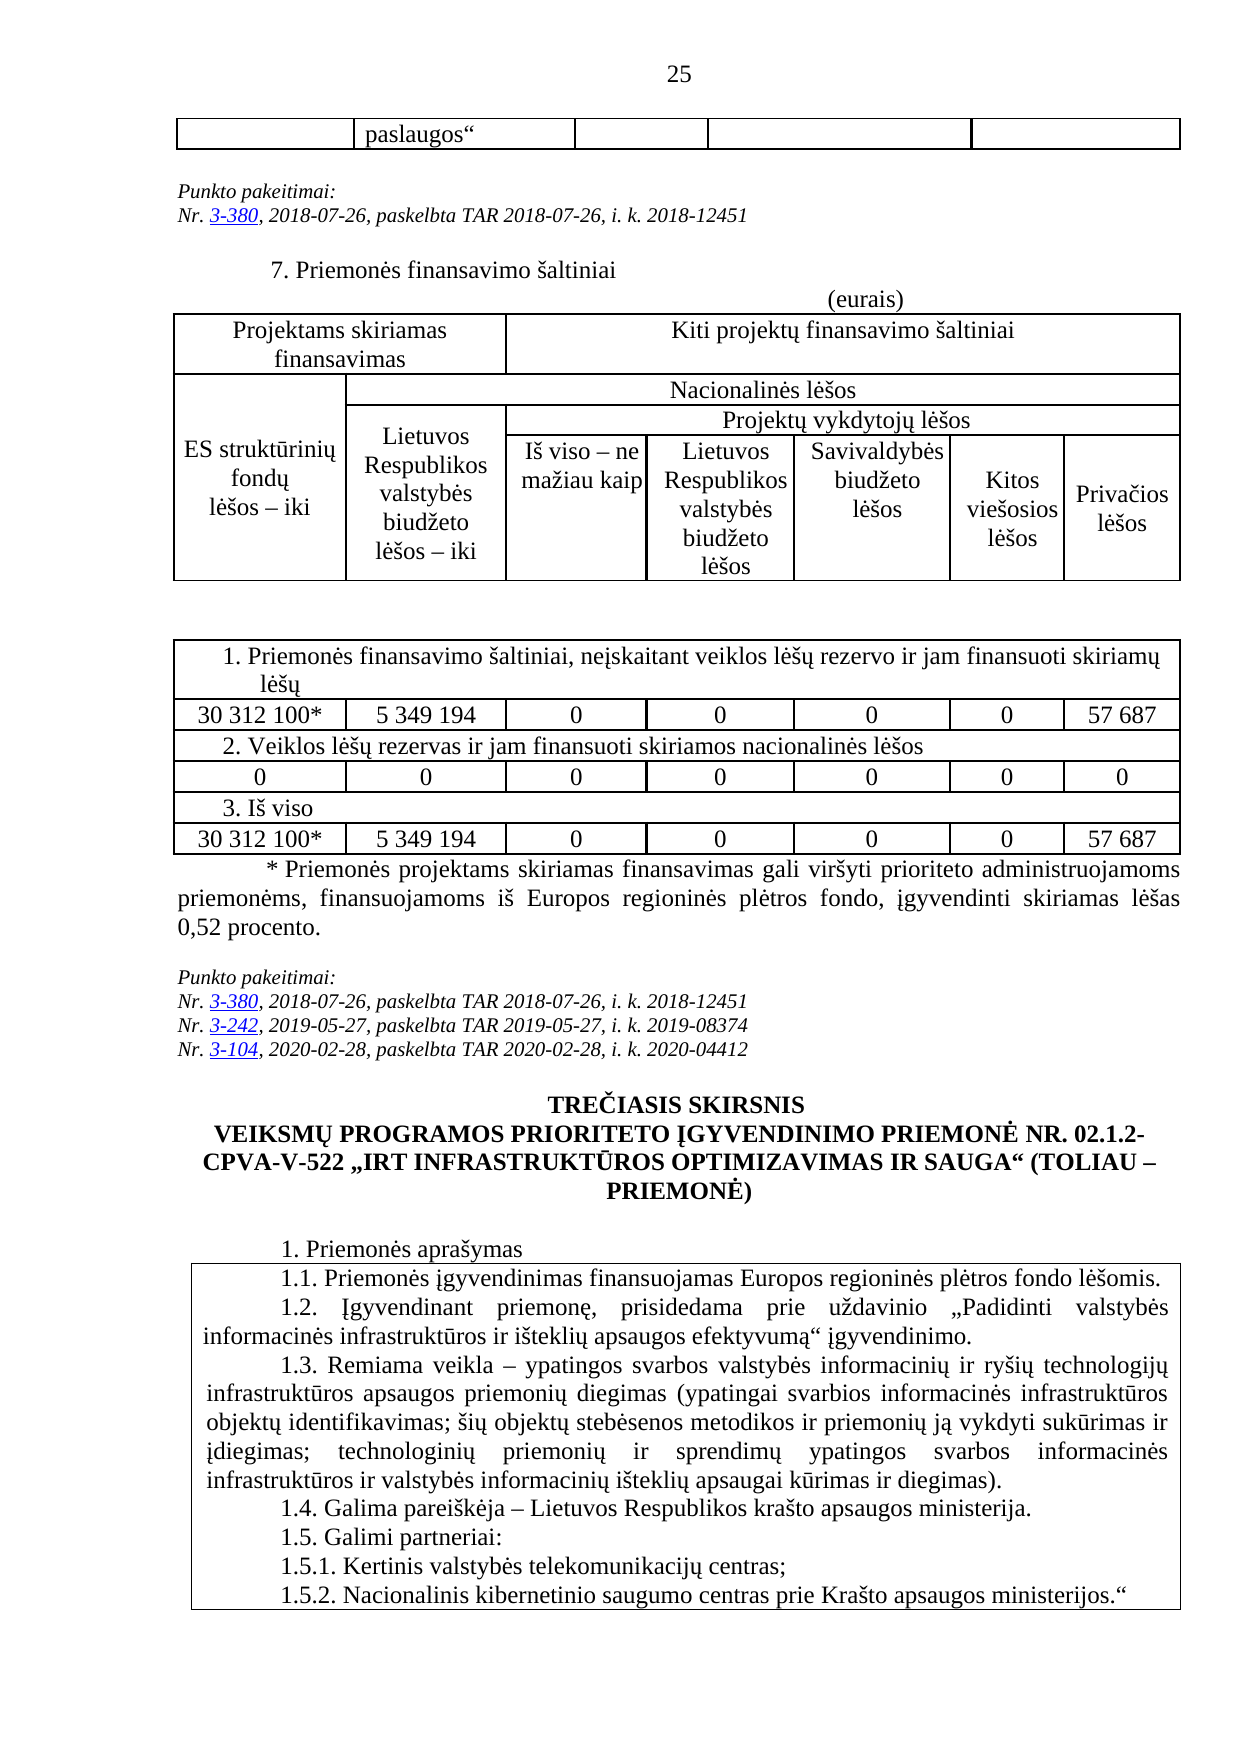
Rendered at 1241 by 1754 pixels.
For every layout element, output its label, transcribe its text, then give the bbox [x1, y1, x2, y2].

text (eurais) [177, 284, 904, 313]
table_cell 0 [951, 700, 1063, 729]
text * Priemonės projektams skiriamas finansavimas gali viršyti prioriteto administruojamoms priemonėms, finansuojamoms iš Europos regioninės plėtros fondo, įgyvendinti skiriamas lėšas 0,52 procento. [177, 855, 1181, 941]
table_cell 0 [951, 762, 1063, 791]
table_cell Kitos viešosios lėšos [951, 436, 1063, 580]
table_cell 30 312 100* [175, 824, 345, 852]
text 1. Priemonės aprašymas [281, 1234, 1181, 1262]
table_cell 0 [175, 762, 345, 791]
table_cell 1.3. Remiama veikla – ypatingos svarbos valstybės informacinių ir ryšių technologijų infrastruktūros apsaugos priemonių diegimas (ypatingai svarbios informacinės infrastruktūros objektų identifikavimas; šių objektų stebėsenos metodikos ir priemonių ją vykdyti sukūrimas ir įdiegimas; technologinių priemonių ir sprendimų ypatingos svarbos informacinės infrastruktūros ir valstybės informacinių išteklių apsaugai kūrimas ir diegimas). [192, 1350, 1180, 1493]
table_header Kiti projektų finansavimo šaltiniai [507, 315, 1179, 373]
table_cell 1.2. Įgyvendinant priemonę, prisidedama prie uždavinio „Padidinti valstybės informacinės infrastruktūros ir išteklių apsaugos efektyvumą“ įgyvendinimo. [192, 1292, 1180, 1350]
text Punkto pakeitimai: [177, 965, 1181, 989]
table_cell Lietuvos Respublikos valstybės biudžeto lėšos – iki [347, 406, 505, 580]
text TREČIASIS SKIRSNIS [177, 1090, 1181, 1119]
table_cell 5 349 194 [347, 824, 505, 852]
table_cell 0 [951, 824, 1063, 852]
table_cell 57 687 [1065, 824, 1179, 852]
table_cell 0 [507, 762, 645, 791]
text Punkto pakeitimai: [177, 179, 1181, 203]
table_cell 0 [507, 700, 645, 729]
table_cell 0 [648, 824, 793, 852]
table_cell Iš viso – ne mažiau kaip [507, 436, 645, 580]
table_cell [174, 610, 1180, 639]
table_cell [709, 119, 970, 148]
table_cell 30 312 100* [175, 700, 345, 729]
table_cell Savivaldybės biudžeto lėšos [795, 436, 949, 580]
table_cell 0 [1065, 762, 1179, 791]
text Nr. 3-380, 2018-07-26, paskelbta TAR 2018-07-26, i. k. 2018-12451 [177, 989, 1181, 1013]
table_cell 3. Iš viso [175, 793, 1179, 822]
table_cell Lietuvos Respublikos valstybės biudžeto lėšos [648, 436, 793, 580]
table_cell 2. Veiklos lėšų rezervas ir jam finansuoti skiriamos nacionalinės lėšos [175, 731, 1179, 760]
table_cell 1. Priemonės finansavimo šaltiniai, neįskaitant veiklos lėšų rezervo ir jam finansuoti skiriamų lėšų [175, 641, 1179, 698]
table_header 1.1. Priemonės įgyvendinimas finansuojamas Europos regioninės plėtros fondo lėšomis. [192, 1264, 1180, 1292]
table_cell 0 [347, 762, 505, 791]
table_cell 0 [648, 762, 793, 791]
table_header Projektams skiriamas finansavimas [175, 315, 505, 373]
table_cell 0 [507, 824, 645, 852]
table_cell 57 687 [1065, 700, 1179, 729]
text Nr. 3-380, 2018-07-26, paskelbta TAR 2018-07-26, i. k. 2018-12451 [177, 203, 1181, 227]
text Nr. 3-104, 2020-02-28, paskelbta TAR 2020-02-28, i. k. 2020-04412 [177, 1037, 1181, 1061]
text Nr. 3-242, 2019-05-27, paskelbta TAR 2019-05-27, i. k. 2019-08374 [177, 1013, 1181, 1037]
table_cell 1.4. Galima pareiškėja – Lietuvos Respublikos krašto apsaugos ministerija. 1.5. Galimi partneriai: 1.5.1. Kertinis valstybės telekomunikacijų centras; 1.5.2. Nacionalinis kibernetinio saugumo centras prie Krašto apsaugos ministerijos.“ [192, 1494, 1180, 1608]
table_cell 0 [648, 700, 793, 729]
table_cell [973, 119, 1179, 148]
table_cell 5 349 194 [347, 700, 505, 729]
table_cell 0 [795, 762, 949, 791]
table_cell Privačios lėšos [1065, 436, 1179, 580]
text 7. Priemonės finansavimo šaltiniai [270, 256, 1181, 284]
table_cell ES struktūrinių fondų lėšos – iki [175, 375, 345, 580]
table_cell 0 [795, 824, 949, 852]
table_cell [174, 581, 1180, 610]
table_cell paslaugos“ [355, 119, 574, 148]
text VEIKSMŲ PROGRAMOS PRIORITETO ĮGYVENDINIMO PRIEMONĖ NR. 02.1.2-CPVA-V-522 „IRT INFRASTRUKTŪROS OPTIMIZAVIMAS IR SAUGA“ (TOLIAU – PRIEMONĖ) [177, 1119, 1181, 1205]
table_cell Projektų vykdytojų lėšos [507, 406, 1179, 434]
table_cell [178, 119, 353, 148]
table_cell [576, 119, 707, 148]
table_cell 0 [795, 700, 949, 729]
table_cell Nacionalinės lėšos [347, 375, 1179, 403]
